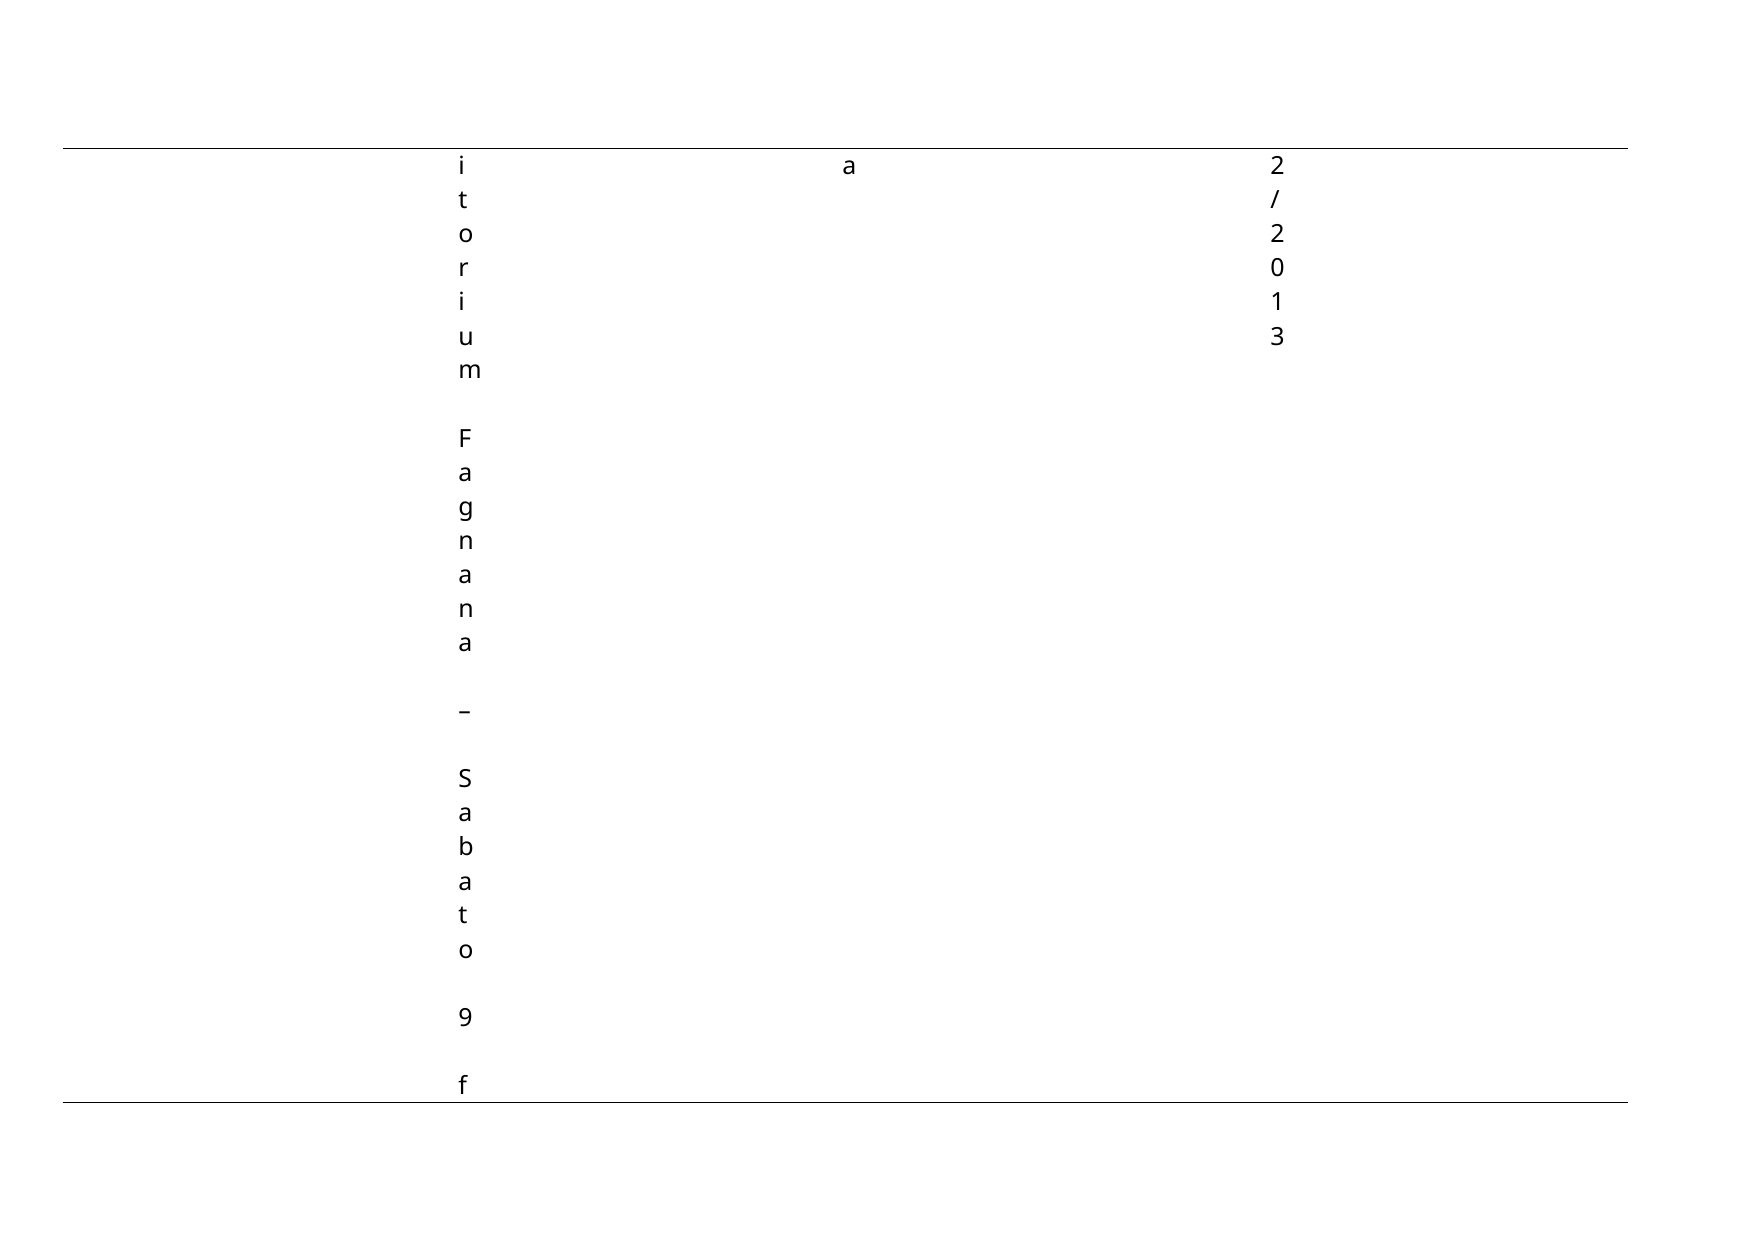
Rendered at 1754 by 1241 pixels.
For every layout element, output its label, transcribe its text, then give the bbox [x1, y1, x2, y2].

table_cell a [831, 149, 1259, 1102]
table_cell 2/2013 [1259, 149, 1628, 1102]
table_cell [63, 149, 447, 1102]
table_cell itorium Fagnana – Sabato 9 f [447, 149, 831, 1102]
